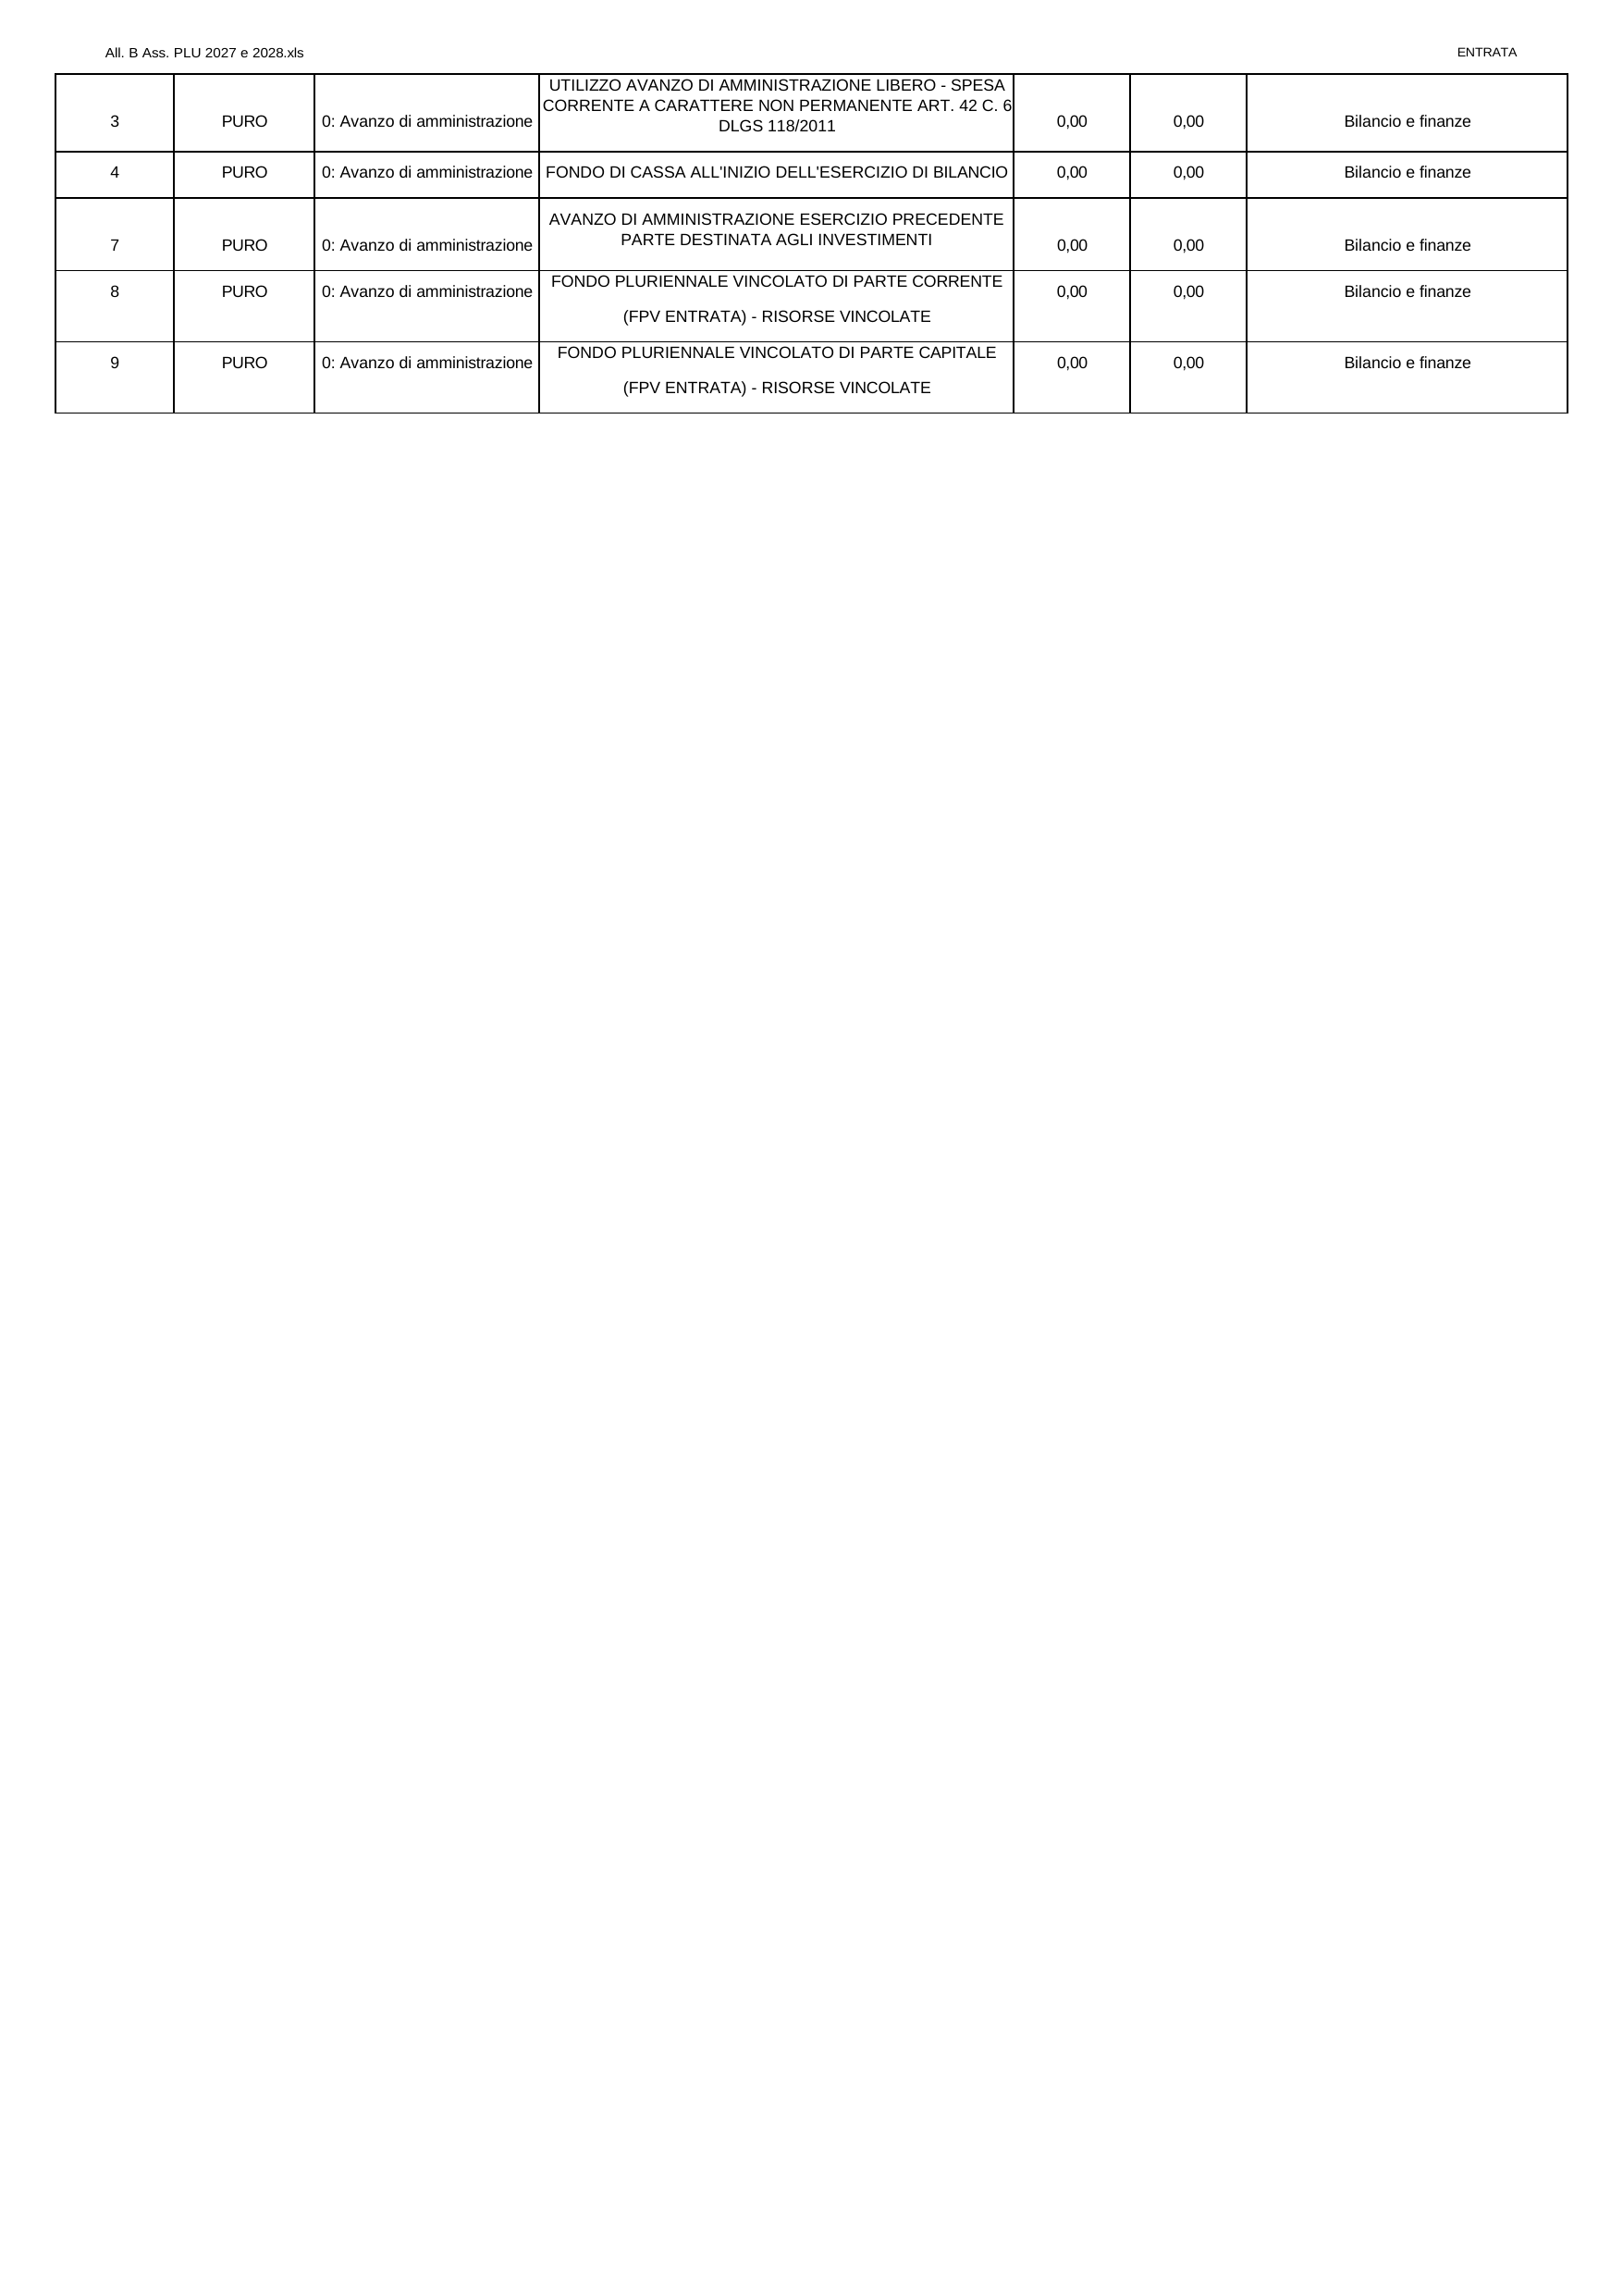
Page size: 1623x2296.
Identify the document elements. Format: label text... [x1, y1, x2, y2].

table_cell 0,00 [1131, 153, 1246, 197]
table_cell 0,00 [1131, 271, 1246, 341]
table_cell 7 [56, 199, 173, 270]
table_cell AVANZO DI AMMINISTRAZIONE ESERCIZIO PRECEDENTE PARTE DESTINATA AGLI INVESTIMENTI [540, 199, 1013, 270]
table_cell Bilancio e finanze [1248, 75, 1567, 151]
table_cell FONDO PLURIENNALE VINCOLATO DI PARTE CORRENTE (FPV ENTRATA) - RISORSE VINCOLATE [540, 271, 1013, 341]
table_cell PURO [175, 199, 314, 270]
table_cell Bilancio e finanze [1248, 271, 1567, 341]
table_cell 4 [56, 153, 173, 197]
table_cell 0,00 [1131, 199, 1246, 270]
table_cell 0,00 [1014, 271, 1129, 341]
table_cell FONDO DI CASSA ALL'INIZIO DELL'ESERCIZIO DI BILANCIO [540, 153, 1013, 197]
table_cell 8 [56, 271, 173, 341]
table_cell 0,00 [1014, 153, 1129, 197]
table_cell 0: Avanzo di amministrazione [315, 153, 538, 197]
table_cell 0: Avanzo di amministrazione [315, 271, 538, 341]
table_cell 0,00 [1014, 199, 1129, 270]
table_cell 0: Avanzo di amministrazione [315, 199, 538, 270]
table_cell 0,00 [1014, 75, 1129, 151]
table_cell 9 [56, 342, 173, 413]
table_cell 0: Avanzo di amministrazione [315, 342, 538, 413]
table_cell 0,00 [1131, 75, 1246, 151]
table_cell Bilancio e finanze [1248, 199, 1567, 270]
table_cell PURO [175, 342, 314, 413]
table_cell 0,00 [1014, 342, 1129, 413]
table_cell 0: Avanzo di amministrazione [315, 75, 538, 151]
table_cell UTILIZZO AVANZO DI AMMINISTRAZIONE LIBERO - SPESA CORRENTE A CARATTERE NON PERMANENTE ART. 42 C. 6 DLGS 118/2011 [540, 75, 1013, 151]
table_cell PURO [175, 153, 314, 197]
table_cell Bilancio e finanze [1248, 342, 1567, 413]
table_cell 3 [56, 75, 173, 151]
table_cell FONDO PLURIENNALE VINCOLATO DI PARTE CAPITALE (FPV ENTRATA) - RISORSE VINCOLATE [540, 342, 1013, 413]
table_cell PURO [175, 271, 314, 341]
table_cell PURO [175, 75, 314, 151]
table_cell 0,00 [1131, 342, 1246, 413]
table_cell Bilancio e finanze [1248, 153, 1567, 197]
